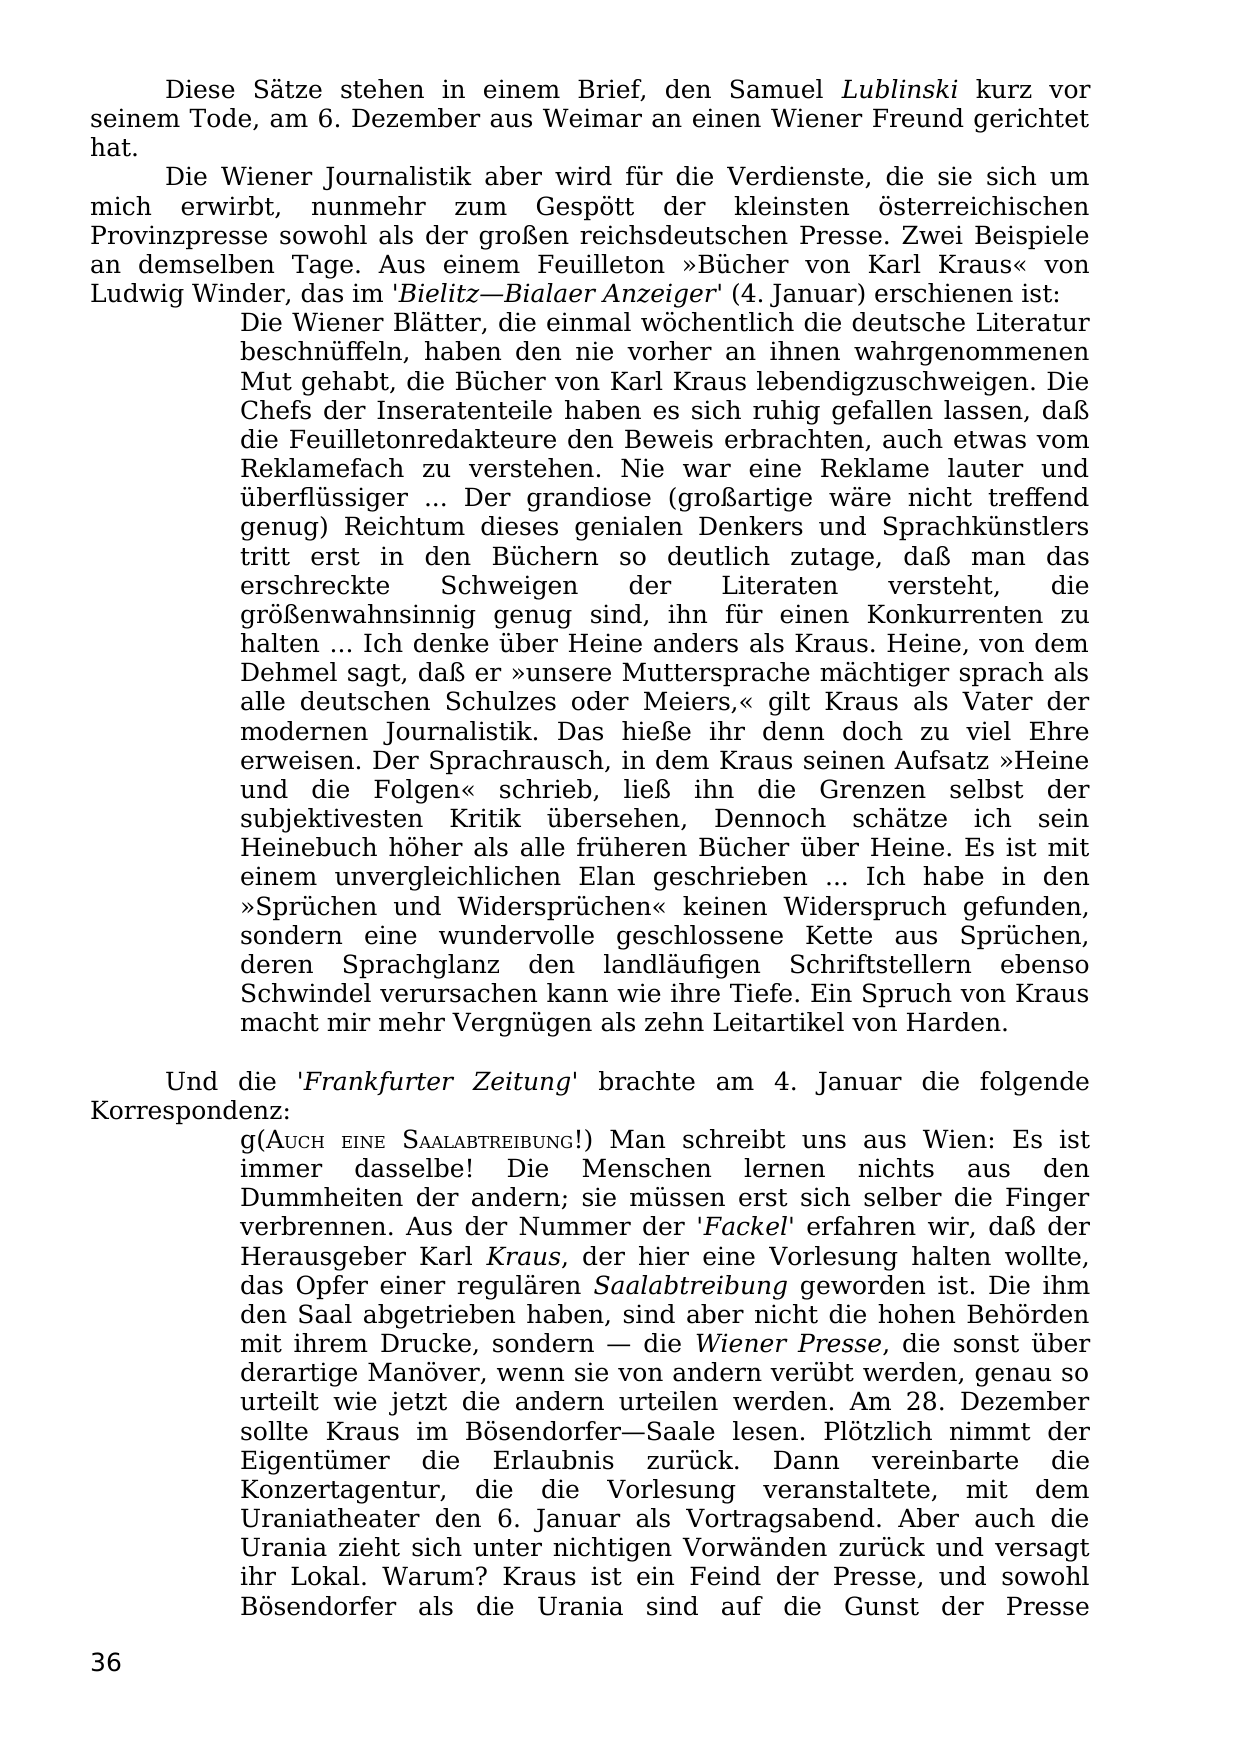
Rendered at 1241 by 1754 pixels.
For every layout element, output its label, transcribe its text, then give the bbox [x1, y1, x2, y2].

text Die Wiener Journalistik aber wird für die Verdienste, die sie sich um mich erwirbt, nunmehr zum Gespött der kleinsten österreichischen Provinzpresse sowohl als der großen reichsdeutschen Presse. Zwei Beispiele an demselben Tage. Aus einem Feuilleton »Bücher von Karl Kraus« von Ludwig Winder, das im 'Bielitz—Bialaer Anzeiger' (4. Januar) erschienen ist: [90, 162, 1091, 308]
text Und die 'Frankfurter Zeitung' brachte am 4. Januar die folgende Korrespondenz: [90, 1067, 1091, 1125]
text Die Wiener Blätter, die einmal wöchentlich die deutsche Literatur beschnüffeln, haben den nie vorher an ihnen wahrgenommenen Mut gehabt, die Bücher von Karl Kraus lebendigzuschweigen. Die Chefs der Inseratenteile haben es sich ruhig gefallen lassen, daß die Feuilletonredakteure den Beweis erbrachten, auch etwas vom Reklamefach zu verstehen. Nie war eine Reklame lauter und überflüssiger ... Der grandiose (großartige wäre nicht treffend genug) Reichtum dieses genialen Denkers und Sprachkünstlers tritt erst in den Büchern so deutlich zutage, daß man das erschreckte Schweigen der Literaten versteht, die größenwahnsinnig genug sind, ihn für einen Konkurrenten zu halten ... Ich denke über Heine anders als Kraus. Heine, von dem Dehmel sagt, daß er »unsere Muttersprache mächtiger sprach als alle deutschen Schulzes oder Meiers,« gilt Kraus als Vater der modernen Journalistik. Das hieße ihr denn doch zu viel Ehre erweisen. Der Sprachrausch, in dem Kraus seinen Aufsatz »Heine und die Folgen« schrieb, ließ ihn die Grenzen selbst der subjektivesten Kritik übersehen, Dennoch schätze ich sein Heinebuch höher als alle früheren Bücher über Heine. Es ist mit einem unvergleichlichen Elan geschrieben ... Ich habe in den »Sprüchen und Widersprüchen« keinen Widerspruch gefunden, sondern eine wundervolle geschlossene Kette aus Sprüchen, deren Sprachglanz den landläufigen Schriftstellern ebenso Schwindel verursachen kann wie ihre Tiefe. Ein Spruch von Kraus macht mir mehr Vergnügen als zehn Leitartikel von Harden. [240, 308, 1091, 1037]
text g(Auch eine Saalabtreibung!) Man schreibt uns aus Wien: Es ist immer dasselbe! Die Menschen lernen nichts aus den Dummheiten der andern; sie müssen erst sich selber die Finger verbrennen. Aus der Nummer der 'Fackel' erfahren wir, daß der Herausgeber Karl Kraus, der hier eine Vorlesung halten wollte, das Opfer einer regulären Saalabtreibung geworden ist. Die ihm den Saal abgetrieben haben, sind aber nicht die hohen Behörden mit ihrem Drucke, sondern — die Wiener Presse, die sonst über derartige Manöver, wenn sie von andern verübt werden, genau so urteilt wie jetzt die andern urteilen werden. Am 28. Dezember sollte Kraus im Bösendorfer—Saale lesen. Plötzlich nimmt der Eigentümer die Erlaubnis zurück. Dann vereinbarte die Konzertagentur, die die Vorlesung veranstaltete, mit dem Uraniatheater den 6. Januar als Vortragsabend. Aber auch die Urania zieht sich unter nichtigen Vorwänden zurück und versagt ihr Lokal. Warum? Kraus ist ein Feind der Presse, und sowohl Bösendorfer als die Urania sind auf die Gunst der Presse [240, 1125, 1091, 1621]
text Diese Sätze stehen in einem Brief, den Samuel Lublinski kurz vor seinem Tode, am 6. Dezember aus Weimar an einen Wiener Freund gerichtet hat. [90, 75, 1091, 162]
